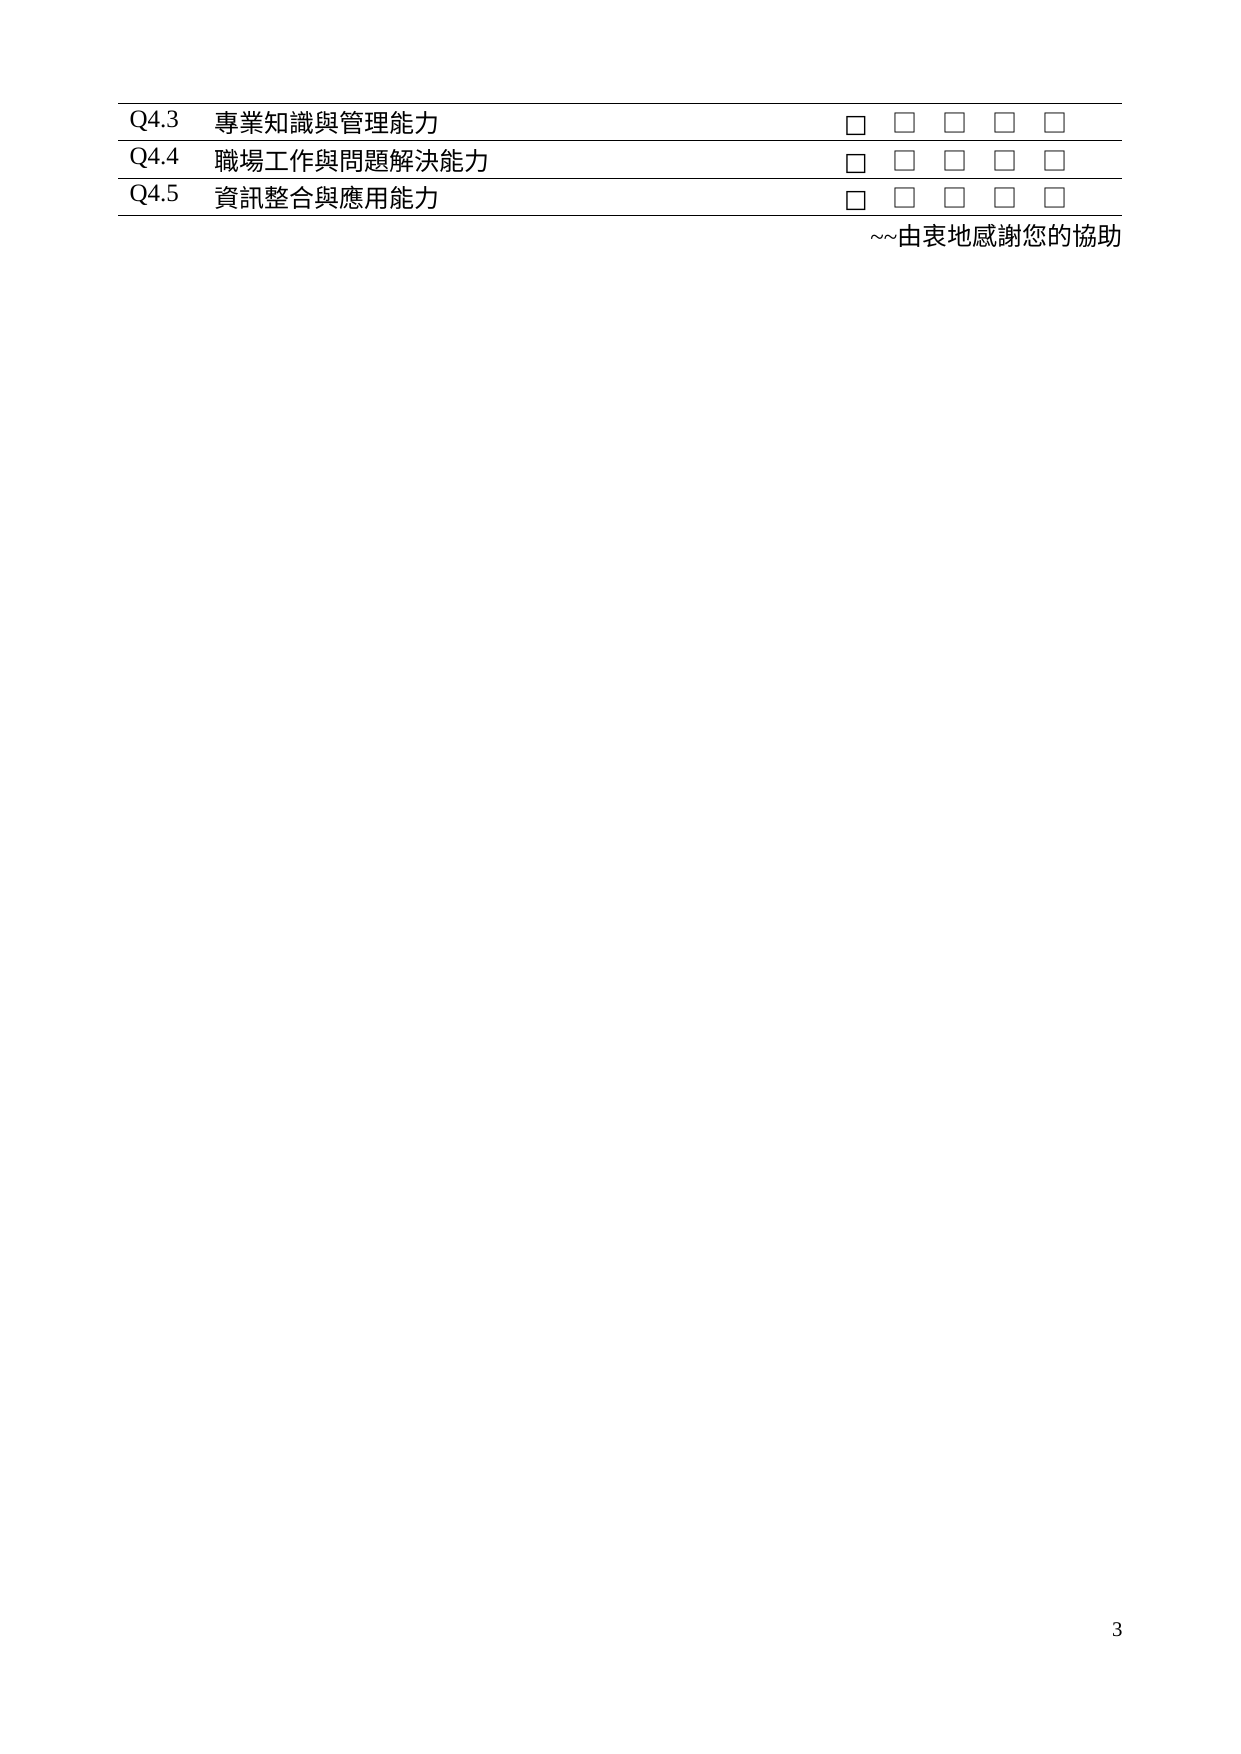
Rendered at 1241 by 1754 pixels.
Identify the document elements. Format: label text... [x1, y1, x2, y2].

text ~~由衷地感謝您的協助 [118, 216, 1122, 253]
table_cell □ □ □ □ □ [757, 141, 1122, 177]
table_cell Q4.5 [118, 179, 203, 215]
table_cell Q4.4 [118, 141, 203, 177]
table_cell 資訊整合與應用能力 [203, 179, 757, 215]
table_cell Q4.3 [118, 104, 203, 140]
table_cell 專業知識與管理能力 [203, 104, 757, 140]
table_cell □ □ □ □ □ [757, 104, 1122, 140]
table_cell □ □ □ □ □ [757, 179, 1122, 215]
table_cell 職場工作與問題解決能力 [203, 141, 757, 177]
